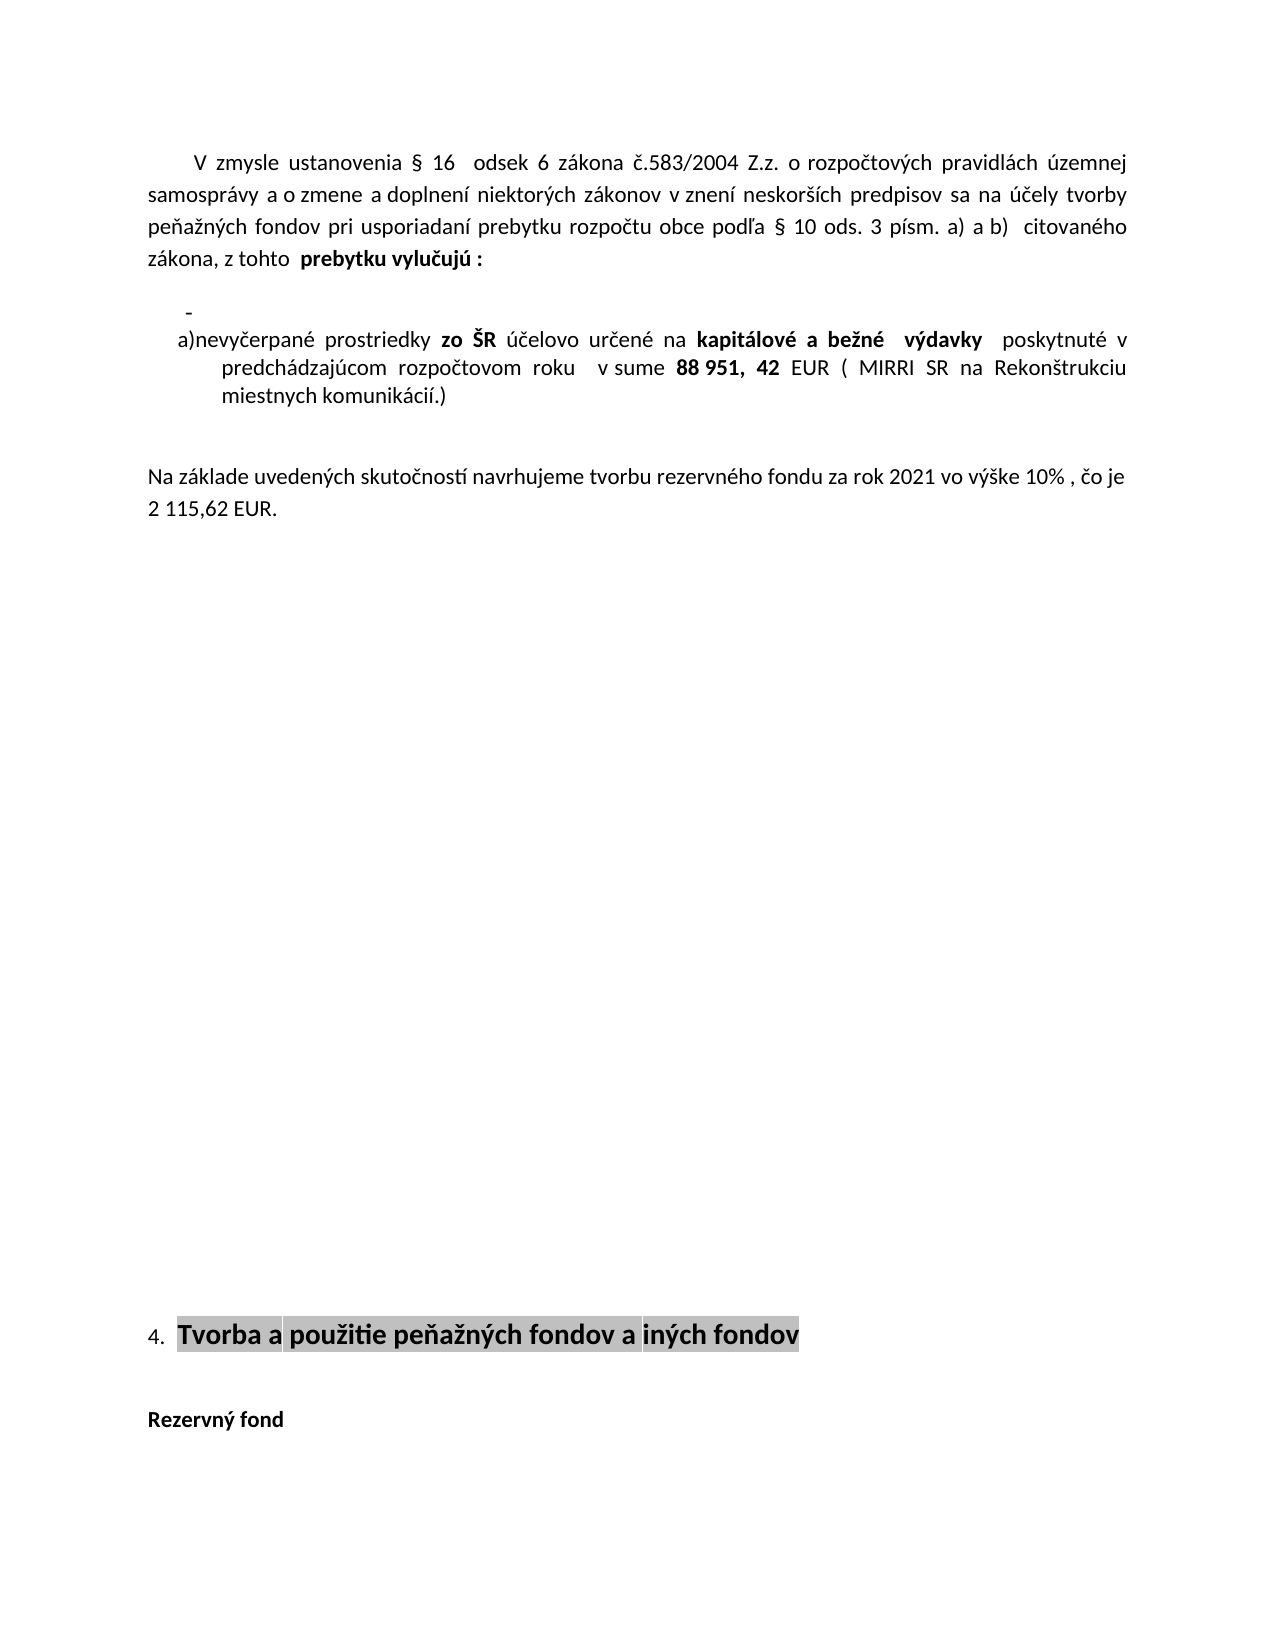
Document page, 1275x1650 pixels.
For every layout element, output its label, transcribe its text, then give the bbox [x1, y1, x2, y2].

list Tvorba a použitie peňažných fondov a iných fondov [148, 1316, 1127, 1352]
list nevyčerpané prostriedky zo ŠR účelovo určené na kapitálové a bežné výdavky poskytnuté v predchádzajúcom rozpočtovom roku v sume 88 951, 42 EUR ( MIRRI SR na Rekonštrukciu miestnych komunikácií.) [177, 325, 1127, 409]
text Rezervný fond [148, 1405, 1127, 1433]
text Na základe uvedených skutočností navrhujeme tvorbu rezervného fondu za rok 2021 vo výške 10% , čo je 2 115,62 EUR. [148, 462, 1127, 522]
text V zmysle ustanovenia § 16 odsek 6 zákona č.583/2004 Z.z. o rozpočtových pravidlách územnej samosprávy a o zmene a doplnení niektorých zákonov v znení neskorších predpisov sa na účely tvorby peňažných fondov pri usporiadaní prebytku rozpočtu obce podľa § 10 ods. 3 písm. a) a b) citovaného zákona, z tohto prebytku vylučujú : [148, 148, 1127, 272]
